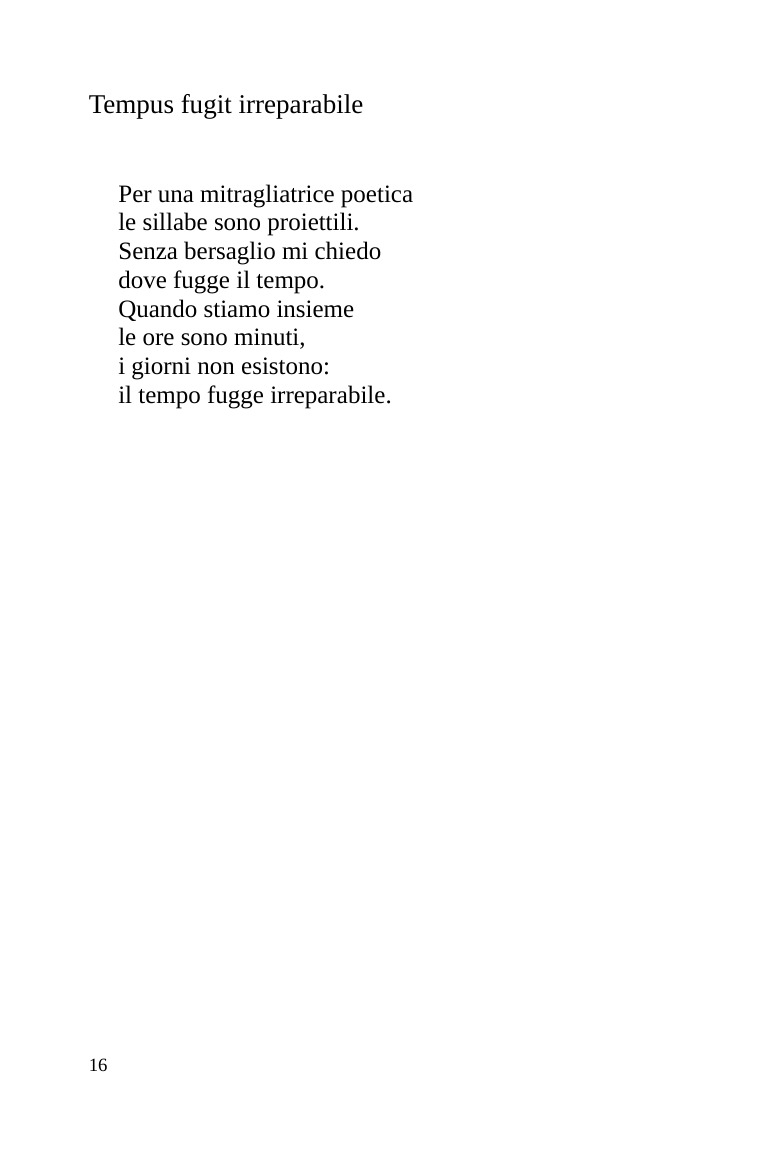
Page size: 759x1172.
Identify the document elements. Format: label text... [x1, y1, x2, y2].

text Senza bersaglio mi chiedo [118, 236, 670, 265]
text Quando stiamo insieme [118, 294, 670, 322]
text il tempo fugge irreparabile. [118, 380, 670, 409]
text le sillabe sono proiettili. [118, 207, 670, 236]
text Per una mitragliatrice poetica [118, 179, 670, 207]
text i giorni non esistono: [118, 351, 670, 380]
text dove fugge il tempo. [118, 265, 670, 294]
text Tempus fugit irreparabile [88, 88, 670, 120]
text le ore sono minuti, [118, 322, 670, 351]
